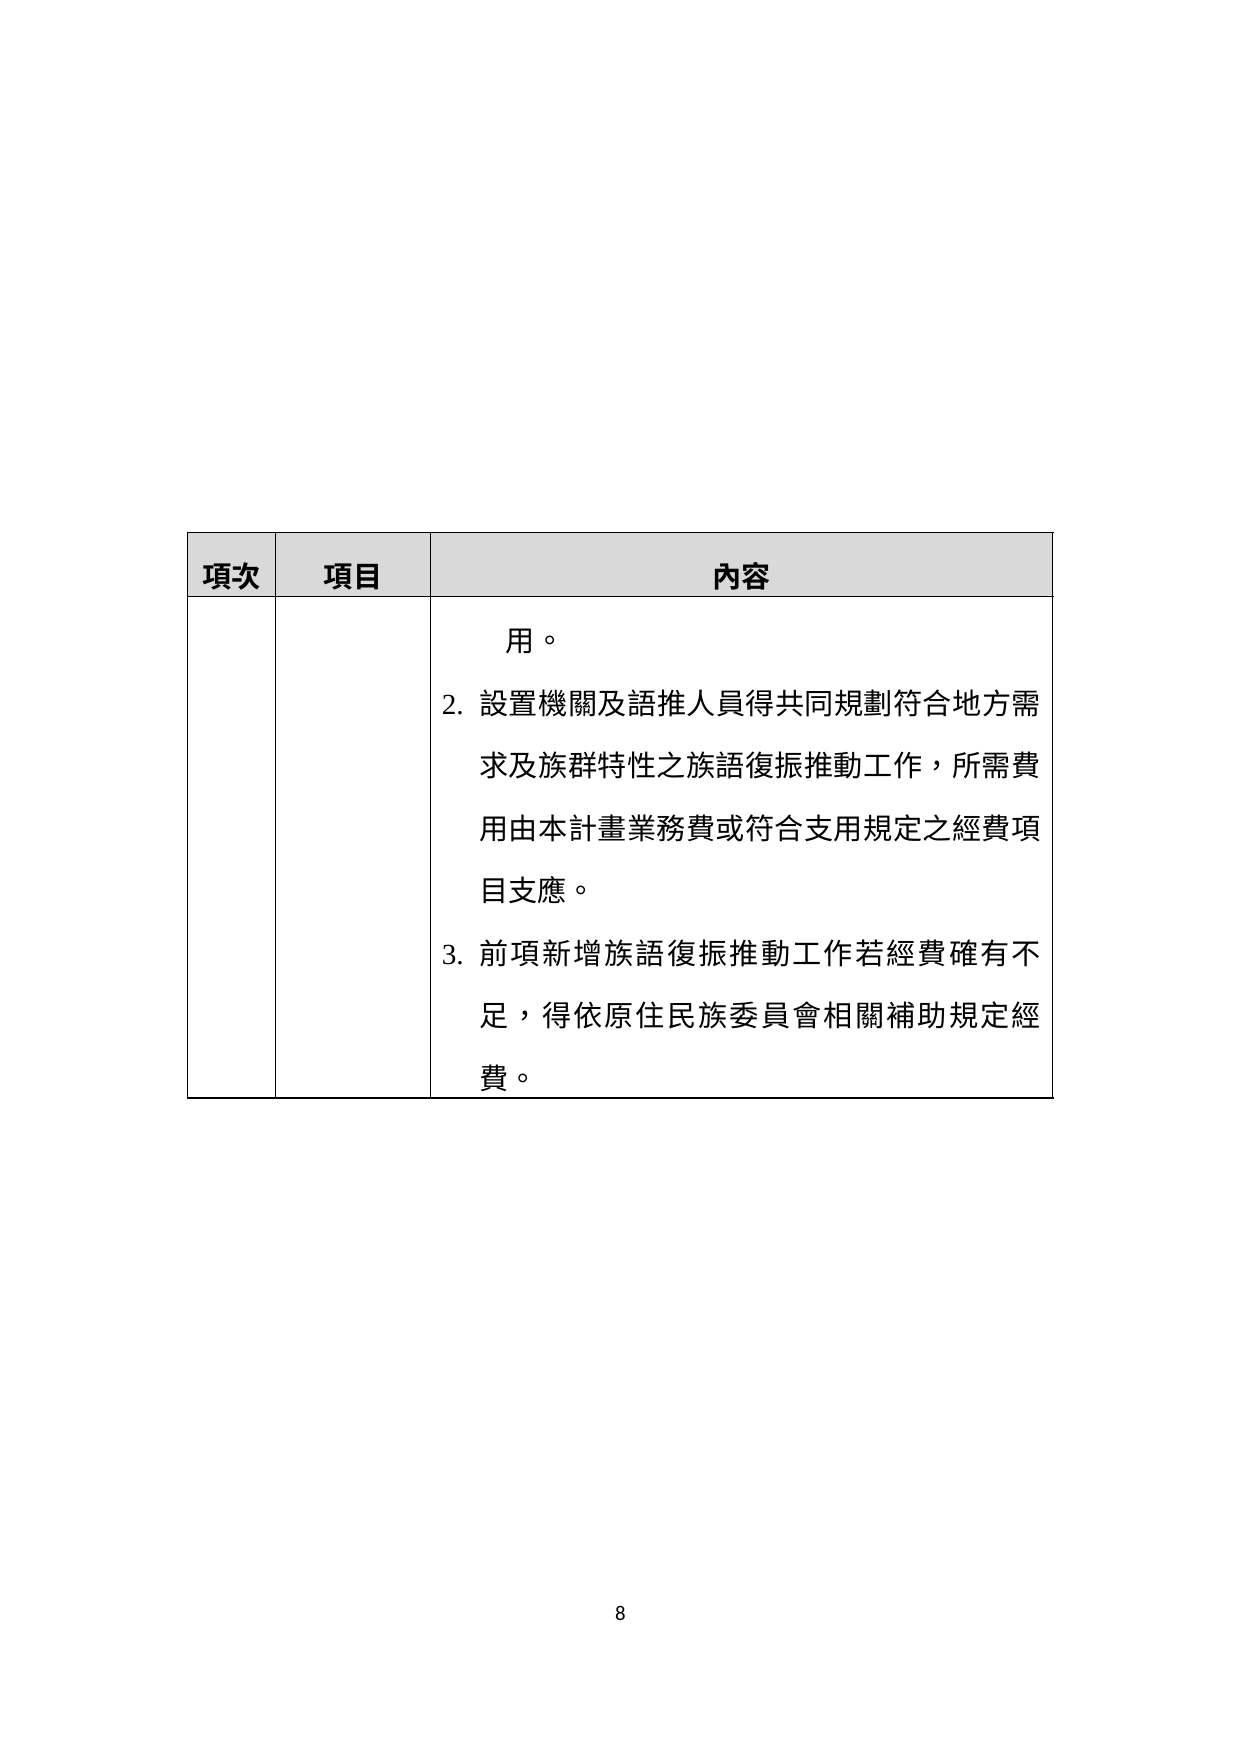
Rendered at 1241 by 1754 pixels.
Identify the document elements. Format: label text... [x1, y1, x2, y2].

table_cell [276, 597, 430, 1097]
table_header 項次 [188, 533, 275, 596]
table_header 內容 [431, 533, 1052, 596]
table_cell 實施目的：協助行政機關各項族語推廣工作。 實施方式： 1口語翻譯：擔任原住民族委員會及設置機關會議或活動之族語翻譯。 2文字翻譯：協助原住民族委員會及設置機關宣傳品、標示、公文、喜帖及相關文書等翻譯。 3其他有關原住民族委員會及設置機關推動之族語推廣工作。 本項工作項目不得支領相關主持或翻譯費用。 設置機關及語推人員得共同規劃符合地方需求及族群特性之族語復振推動工作，所需費用由本計畫業務費或符合支用規定之經費項目支應。 前項新增族語復振推動工作若經費確有不足，得依原住民族委員會相關補助規定經費。 工作時數： 工作事項屬設置機關者，由設置機關核定之。 工作事項屬原住民族委員會者，由該會核定之。 [431, 597, 1052, 1097]
table_cell [188, 597, 275, 1097]
table_header 項目 [276, 533, 430, 596]
